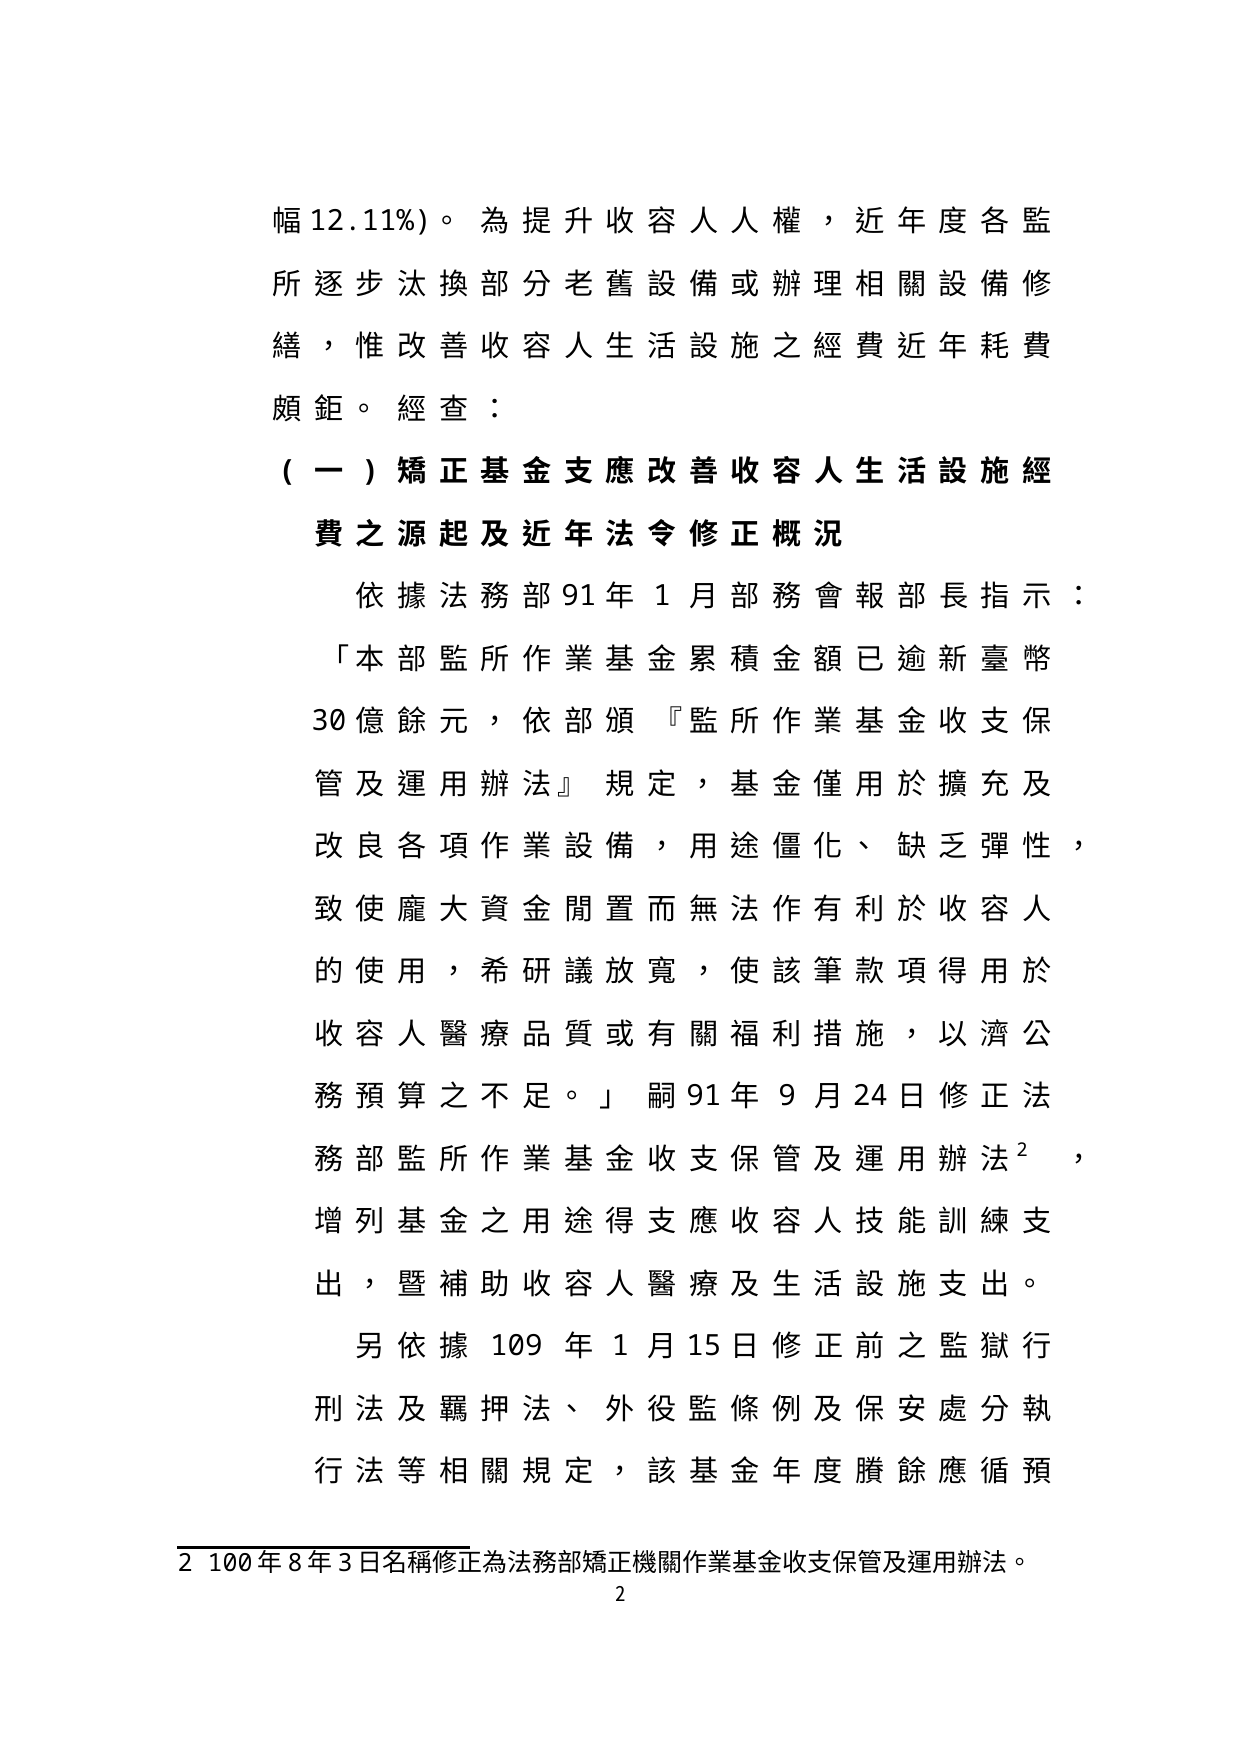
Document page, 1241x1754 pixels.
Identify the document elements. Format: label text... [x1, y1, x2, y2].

text 依據法務部91年1月部務會報部長指示：「本部監所作業基金累積金額已逾新臺幣30億餘元，依部頒『監所作業基金收支保管及運用辦法』規定，基金僅用於擴充及改良各項作業設備，用途僵化、缺乏彈性，致使龐大資金閒置而無法作有利於收容人的使用，希研議放寬，使該筆款項得用於收容人醫療品質或有關福利措施，以濟公務預算之不足。」嗣91年9月24日修正法務部監所作業基金收支保管及運用辦法，增列基金之用途得支應收容人技能訓練支出，暨補助收容人醫療及生活設施支出。 [271, 552, 1058, 1302]
text 另依據109年1月15日修正前之監獄行刑法及羈押法、外役監條例及保安處分執行法等相關規定，該基金年度賸餘應循預算程序以30%充作改善受刑人生活設施之用。109年1月15日修正公布之監獄行刑法第37條第1項及羈押法第30條規定，改善受刑人及被告生活設施經費將改由作業收入扣除作業支出後之作業賸餘撥充之，並自同年7月15日起施行。 [271, 1302, 1058, 1490]
text 100年8年3日名稱修正為法務部矯正機關作業基金收支保管及運用辦法。 [177, 1548, 1063, 1577]
text 幅12.11%)。為提升收容人人權，近年度各監所逐步汰換部分老舊設備或辦理相關設備修繕，惟改善收容人生活設施之經費近年耗費頗鉅。經查： [242, 177, 1058, 427]
text (一)矯正基金支應改善收容人生活設施經費之源起及近年法令修正概況 [242, 427, 1058, 552]
